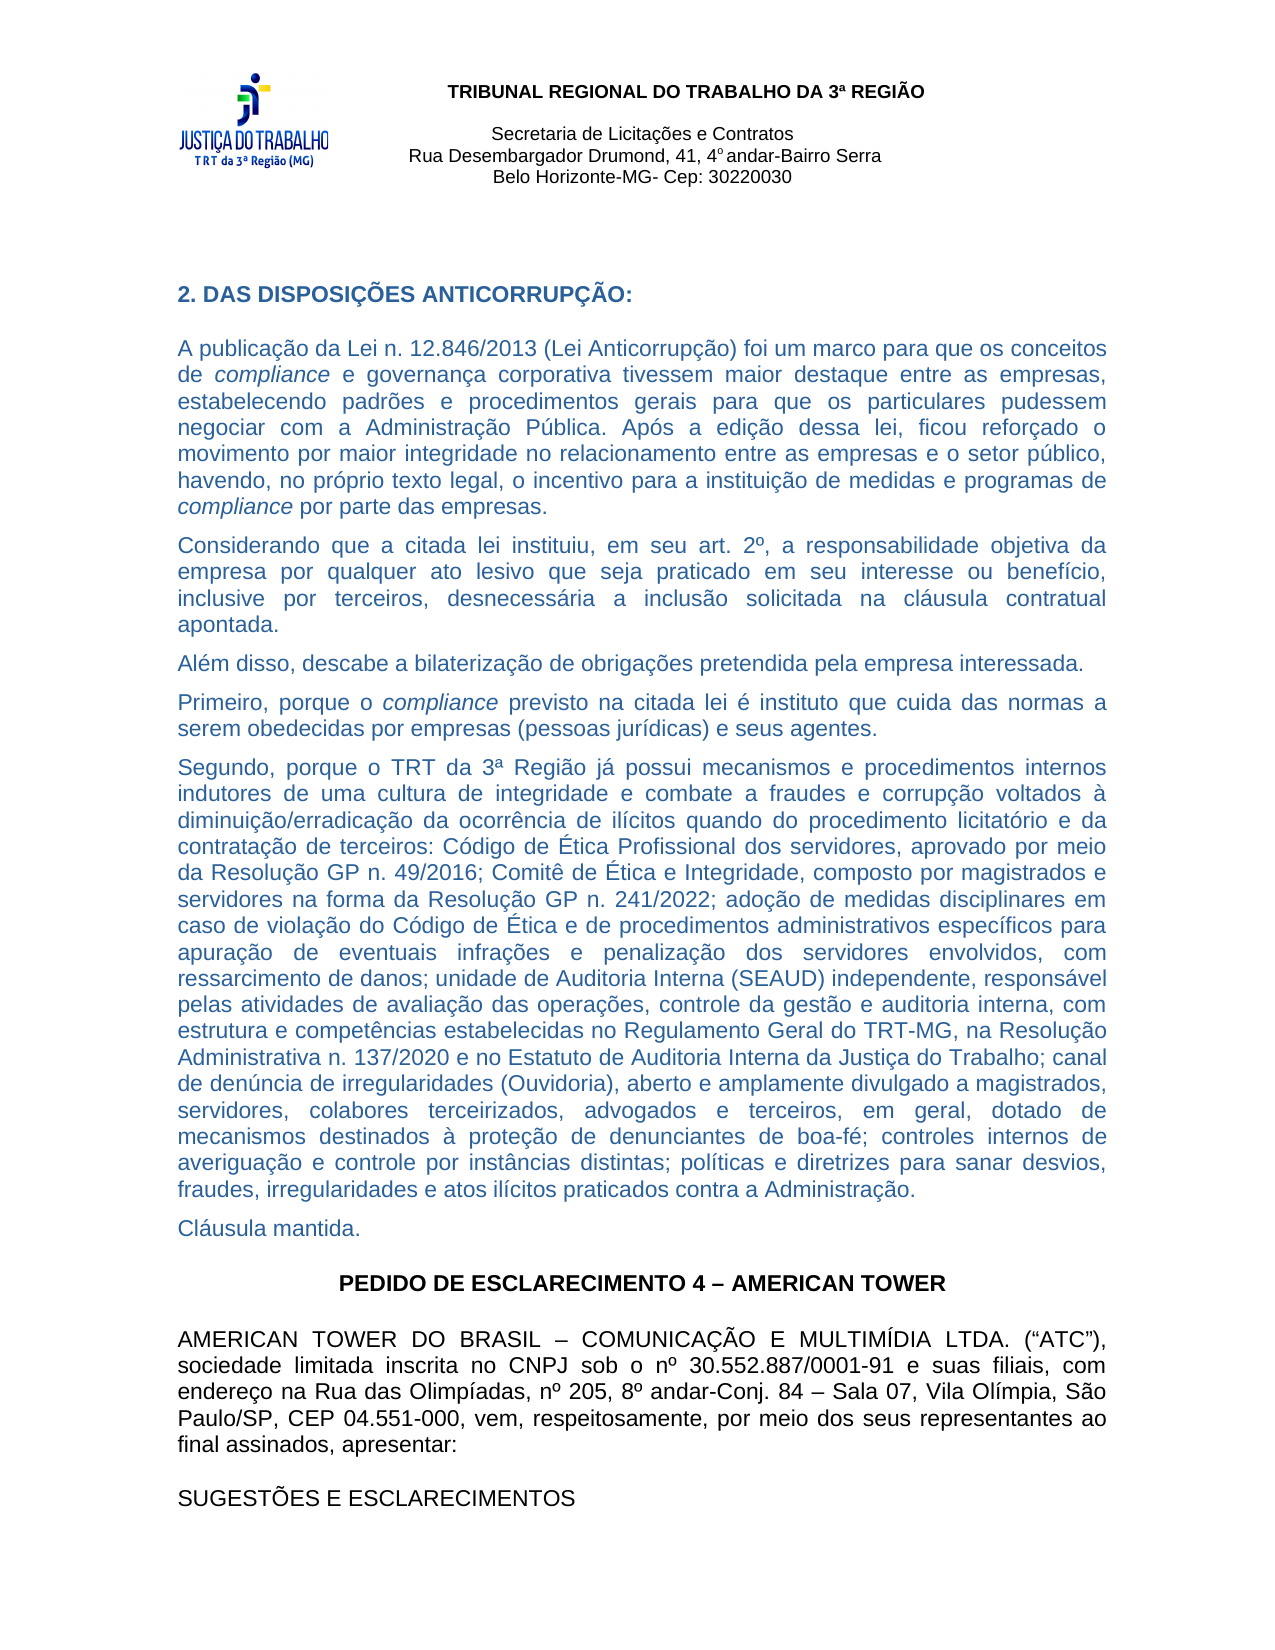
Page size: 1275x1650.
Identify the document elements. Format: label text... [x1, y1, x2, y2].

text 2. DAS DISPOSIÇÕES ANTICORRUPÇÃO: [177, 281, 1107, 307]
text AMERICAN TOWER DO BRASIL – COMUNICAÇÃO E MULTIMÍDIA LTDA. (“ATC”), sociedade limitada inscrita no CNPJ sob o nº 30.552.887/0001-91 e suas filiais, com endereço na Rua das Olimpíadas, nº 205, 8º andar-Conj. 84 – Sala 07, Vila Olímpia, São Paulo/SP, CEP 04.551-000, vem, respeitosamente, por meio dos seus representantes ao final assinados, apresentar: [177, 1326, 1107, 1457]
text Segundo, porque o TRT da 3ª Região já possui mecanismos e procedimentos internos indutores de uma cultura de integridade e combate a fraudes e corrupção voltados à diminuição/erradicação da ocorrência de ilícitos quando do procedimento licitatório e da contratação de terceiros: Código de Ética Profissional dos servidores, aprovado por meio da Resolução GP n. 49/2016; Comitê de Ética e Integridade, composto por magistrados e servidores na forma da Resolução GP n. 241/2022; adoção de medidas disciplinares em caso de violação do Código de Ética e de procedimentos administrativos específicos para apuração de eventuais infrações e penalização dos servidores envolvidos, com ressarcimento de danos; unidade de Auditoria Interna (SEAUD) independente, responsável pelas atividades de avaliação das operações, controle da gestão e auditoria interna, com estrutura e competências estabelecidas no Regulamento Geral do TRT-MG, na Resolução Administrativa n. 137/2020 e no Estatuto de Auditoria Interna da Justiça do Trabalho; canal de denúncia de irregularidades (Ouvidoria), aberto e amplamente divulgado a magistrados, servidores, colabores terceirizados, advogados e terceiros, em geral, dotado de mecanismos destinados à proteção de denunciantes de boa-fé; controles internos de averiguação e controle por instâncias distintas; políticas e diretrizes para sanar desvios, fraudes, irregularidades e atos ilícitos praticados contra a Administração. [177, 754, 1107, 1202]
text Cláusula mantida. [177, 1214, 1107, 1241]
text Considerando que a citada lei instituiu, em seu art. 2º, a responsabilidade objetiva da empresa por qualquer ato lesivo que seja praticado em seu interesse ou benefício, inclusive por terceiros, desnecessária a inclusão solicitada na cláusula contratual apontada. [177, 532, 1107, 637]
picture [179, 67, 329, 174]
text A publicação da Lei n. 12.846/2013 (Lei Anticorrupção) foi um marco para que os conceitos de compliance e governança corporativa tivessem maior destaque entre as empresas, estabelecendo padrões e procedimentos gerais para que os particulares pudessem negociar com a Administração Pública. Após a edição dessa lei, ficou reforçado o movimento por maior integridade no relacionamento entre as empresas e o setor público, havendo, no próprio texto legal, o incentivo para a instituição de medidas e programas de compliance por parte das empresas. [177, 335, 1107, 519]
text PEDIDO DE ESCLARECIMENTO 4 – AMERICAN TOWER [177, 1270, 1107, 1296]
text Além disso, descabe a bilaterização de obrigações pretendida pela empresa interessada. [177, 650, 1107, 676]
text SUGESTÕES E ESCLARECIMENTOS [177, 1485, 1107, 1512]
text Primeiro, porque o compliance previsto na citada lei é instituto que cuida das normas a serem obedecidas por empresas (pessoas jurídicas) e seus agentes. [177, 689, 1107, 741]
